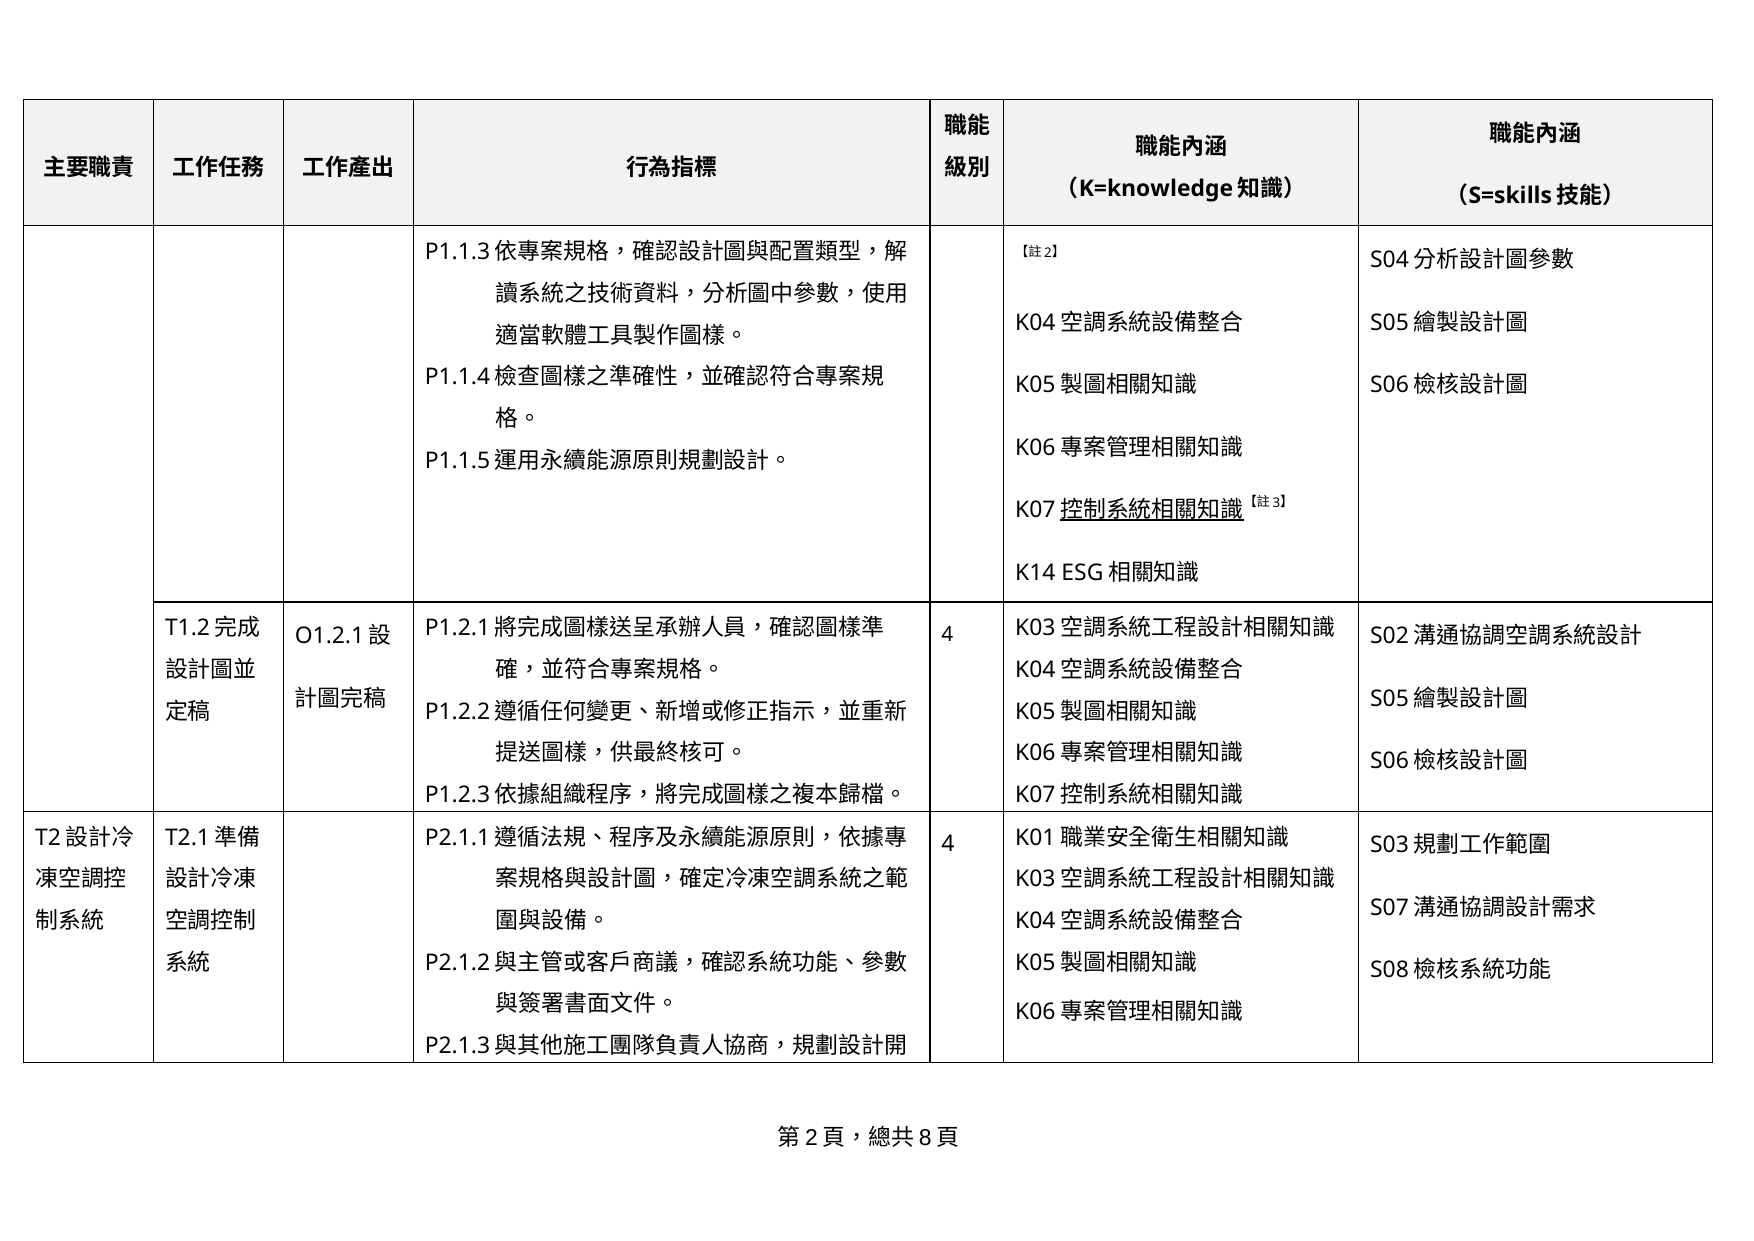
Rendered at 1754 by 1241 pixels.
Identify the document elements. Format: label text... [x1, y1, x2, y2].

table_cell [284, 226, 413, 601]
table_cell K01職業安全衛生相關知識 K03空調系統工程設計相關知識 K04空調系統設備整合 K05製圖相關知識 K06專案管理相關知識 [1004, 812, 1358, 1062]
table_cell O1.2.1設計圖完稿 [284, 603, 413, 811]
table_header 職能內涵 （K=knowledge知識） [1004, 100, 1358, 225]
table_cell S03規劃工作範圍 S07溝通協調設計需求 S08檢核系統功能 [1359, 812, 1712, 1062]
table_cell [154, 226, 283, 601]
table_cell S04分析設計圖參數 S05繪製設計圖 S06檢核設計圖 [1359, 226, 1712, 601]
table_cell P1.1.3依專案規格，確認設計圖與配置類型，解讀系統之技術資料，分析圖中參數，使用適當軟體工具製作圖樣。 P1.1.4檢查圖樣之準確性，並確認符合專案規格。 P1.1.5運用永續能源原則規劃設計。 [414, 226, 929, 601]
table_header 工作產出 [284, 100, 413, 225]
table_header 行為指標 [414, 100, 929, 225]
table_cell P1.2.1將完成圖樣送呈承辦人員，確認圖樣準確，並符合專案規格。 P1.2.2遵循任何變更、新增或修正指示，並重新提送圖樣，供最終核可。 P1.2.3依據組織程序，將完成圖樣之複本歸檔。 [414, 603, 929, 811]
table_cell S02溝通協調空調系統設計 S05繪製設計圖 S06檢核設計圖 [1359, 603, 1712, 811]
table_cell [284, 812, 413, 1062]
table_cell K03空調系統工程設計相關知識 K04空調系統設備整合 K05製圖相關知識 K06專案管理相關知識 K07控制系統相關知識 [1004, 603, 1358, 811]
table_cell [931, 226, 1003, 601]
table_header 職能內涵 （S=skills技能） [1359, 100, 1712, 225]
table_cell 4 [931, 812, 1003, 1062]
table_header 工作任務 [154, 100, 283, 225]
table_header 職能 級別 [931, 100, 1003, 225]
table_cell 4 [931, 603, 1003, 811]
table_cell T2.1準備設計冷凍空調控制系統 [154, 812, 283, 1062]
table_cell P2.1.1遵循法規、程序及永續能源原則，依據專案規格與設計圖，確定冷凍空調系統之範圍與設備。 P2.1.2與主管或客戶商議，確認系統功能、參數與簽署書面文件。 P2.1.3與其他施工團隊負責人協商，規劃設計開 [414, 812, 929, 1062]
table_cell T1.2完成設計圖並定稿 [154, 603, 283, 811]
table_cell [24, 226, 153, 811]
table_cell 【註2】 K04空調系統設備整合 K05製圖相關知識 K06專案管理相關知識 K07控制系統相關知識【註3】 K14 ESG相關知識 [1004, 226, 1358, 601]
table_cell T2設計冷凍空調控制系統 [24, 812, 153, 1062]
table_header 主要職責 [24, 100, 153, 225]
